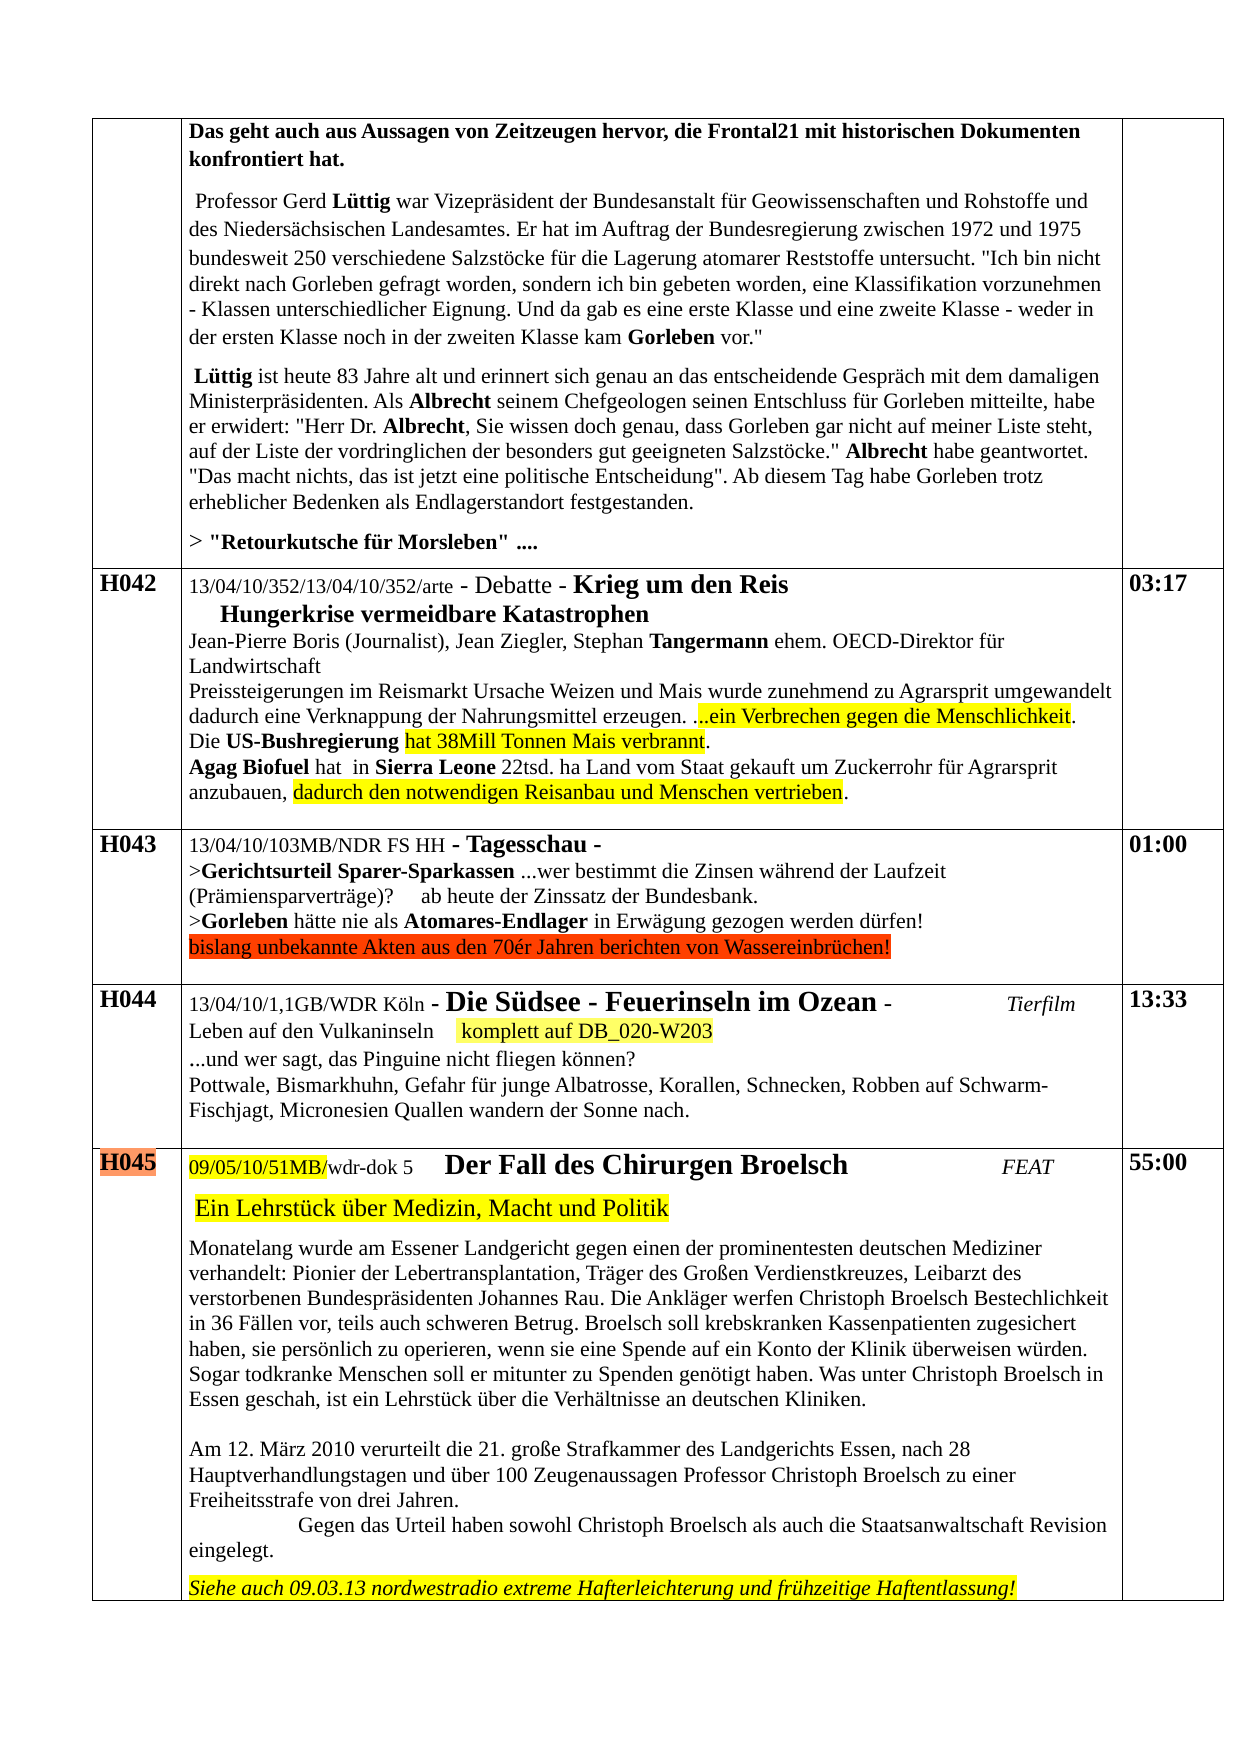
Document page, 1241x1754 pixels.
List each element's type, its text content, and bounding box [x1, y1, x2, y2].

table_cell 55:00 [1123, 1149, 1223, 1600]
table_cell H042 [93, 569, 181, 829]
table_cell 03:17 [1123, 569, 1223, 829]
table_cell [93, 119, 181, 568]
table_cell 09/05/10/51MB/wdr-dok 5 Der Fall des Chirurgen Broelsch FEAT Ein Lehrstück über Medizin, Macht und Politik Monatelang wurde am Essener Landgericht gegen einen der prominentesten deutschen Mediziner verhandelt: Pionier der Lebertransplantation, Träger des Großen Verdienstkreuzes, Leibarzt des verstorbenen Bundespräsidenten Johannes Rau. Die Ankläger werfen Christoph Broelsch Bestechlichkeit in 36 Fällen vor, teils auch schweren Betrug. Broelsch soll krebskranken Kassenpatienten zugesichert haben, sie persönlich zu operieren, wenn sie eine Spende auf ein Konto der Klinik überweisen würden. Sogar todkranke Menschen soll er mitunter zu Spenden genötigt haben. Was unter Christoph Broelsch in Essen geschah, ist ein Lehrstück über die Verhältnisse an deutschen Kliniken. Am 12. März 2010 verurteilt die 21. große Strafkammer des Landgerichts Essen, nach 28 Hauptverhandlungstagen und über 100 Zeugenaussagen Professor Christoph Broelsch zu einer Freiheitsstrafe von drei Jahren. Gegen das Urteil haben sowohl Christoph Broelsch als auch die Staatsanwaltschaft Revision eingelegt. Siehe auch 09.03.13 nordwestradio extreme Hafterleichterung und frühzeitige Haftentlassung! [182, 1149, 1122, 1600]
table_cell 13/04/10/1,1GB/WDR Köln - Die Südsee - Feuerinseln im Ozean - Tierfilm Leben auf den Vulkaninseln komplett auf DB_020-W203 ...und wer sagt, das Pinguine nicht fliegen können? Pottwale, Bismarkhuhn, Gefahr für junge Albatrosse, Korallen, Schnecken, Robben auf Schwarm-Fischjagt, Micronesien Quallen wandern der Sonne nach. [182, 985, 1122, 1147]
table_cell 13:33 [1123, 985, 1223, 1147]
table_cell H045 [93, 1149, 181, 1600]
table_cell 01:00 [1123, 830, 1223, 984]
table_cell Das geht auch aus Aussagen von Zeitzeugen hervor, die Frontal21 mit historischen Dokumenten konfrontiert hat. Professor Gerd Lüttig war Vizepräsident der Bundesanstalt für Geowissenschaften und Rohstoffe und des Niedersächsischen Landesamtes. Er hat im Auftrag der Bundesregierung zwischen 1972 und 1975 bundesweit 250 verschiedene Salzstöcke für die Lagerung atomarer Reststoffe untersucht. "Ich bin nicht direkt nach Gorleben gefragt worden, sondern ich bin gebeten worden, eine Klassifikation vorzunehmen - Klassen unterschiedlicher Eignung. Und da gab es eine erste Klasse und eine zweite Klasse - weder in der ersten Klasse noch in der zweiten Klasse kam Gorleben vor." Lüttig ist heute 83 Jahre alt und erinnert sich genau an das entscheidende Gespräch mit dem damaligen Ministerpräsidenten. Als Albrecht seinem Chefgeologen seinen Entschluss für Gorleben mitteilte, habe er erwidert: "Herr Dr. Albrecht, Sie wissen doch genau, dass Gorleben gar nicht auf meiner Liste steht, auf der Liste der vordringlichen der besonders gut geeigneten Salzstöcke." Albrecht habe geantwortet. "Das macht nichts, das ist jetzt eine politische Entscheidung". Ab diesem Tag habe Gorleben trotz erheblicher Bedenken als Endlagerstandort festgestanden. > "Retourkutsche für Morsleben" .... [182, 119, 1122, 568]
table_cell 13/04/10/103MB/NDR FS HH - Tagesschau - >Gerichtsurteil Sparer-Sparkassen ...wer bestimmt die Zinsen während der Laufzeit (Prämiensparverträge)? ab heute der Zinssatz der Bundesbank. >Gorleben hätte nie als Atomares-Endlager in Erwägung gezogen werden dürfen! bislang unbekannte Akten aus den 70ér Jahren berichten von Wassereinbrüchen! [182, 830, 1122, 984]
table_cell [1123, 119, 1223, 568]
table_cell 13/04/10/352/13/04/10/352/arte - Debatte - Krieg um den Reis Hungerkrise vermeidbare Katastrophen Jean-Pierre Boris (Journalist), Jean Ziegler, Stephan Tangermann ehem. OECD-Direktor für Landwirtschaft Preissteigerungen im Reismarkt Ursache Weizen und Mais wurde zunehmend zu Agrarsprit umgewandelt dadurch eine Verknappung der Nahrungsmittel erzeugen. ...ein Verbrechen gegen die Menschlichkeit. Die US-Bushregierung hat 38Mill Tonnen Mais verbrannt. Agag Biofuel hat in Sierra Leone 22tsd. ha Land vom Staat gekauft um Zuckerrohr für Agrarsprit anzubauen, dadurch den notwendigen Reisanbau und Menschen vertrieben. [182, 569, 1122, 829]
table_cell H044 [93, 985, 181, 1147]
table_cell H043 [93, 830, 181, 984]
